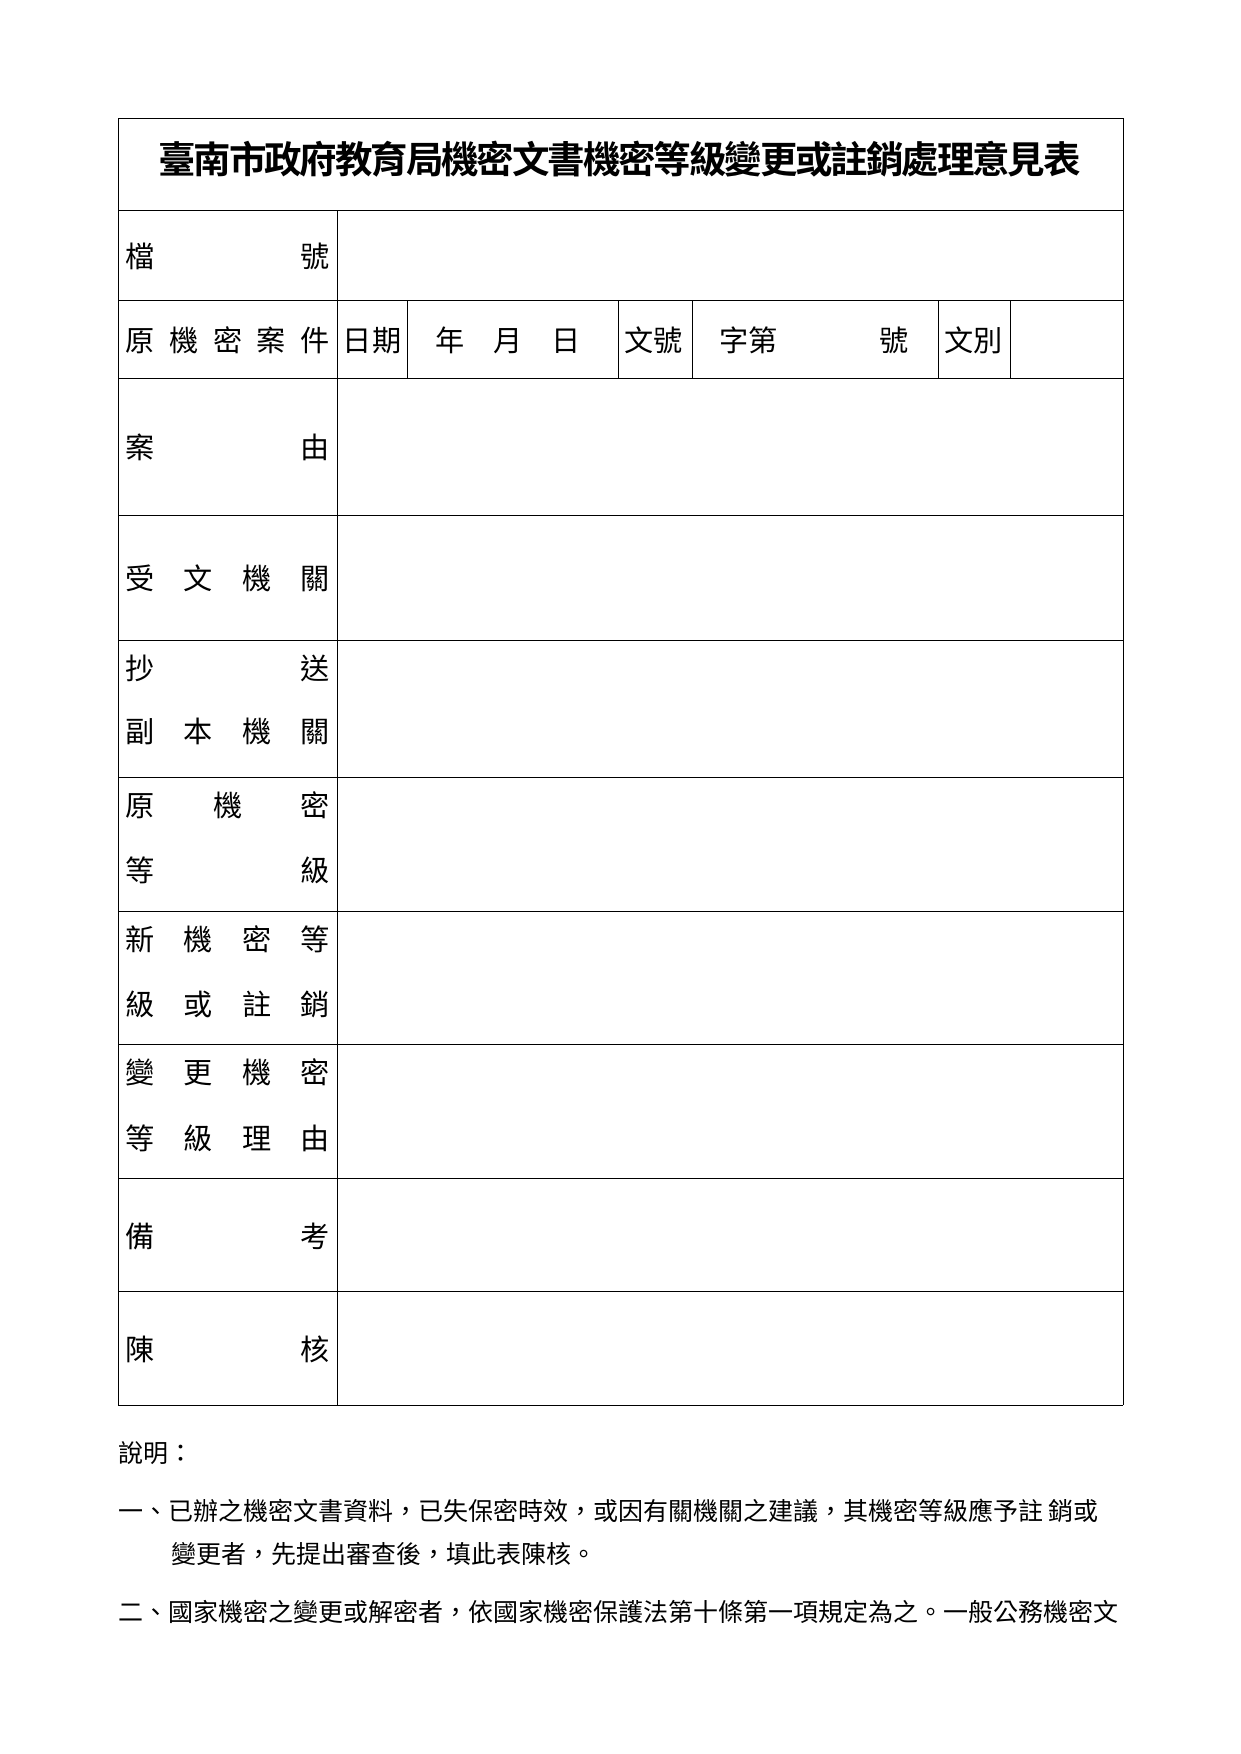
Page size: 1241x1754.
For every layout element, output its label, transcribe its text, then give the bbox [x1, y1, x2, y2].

table_cell [338, 1179, 1123, 1291]
table_cell 原 機 密 等 級 [119, 778, 337, 911]
table_cell [338, 516, 1123, 639]
table_cell 檔 號 [119, 211, 337, 300]
table_cell 日期 [338, 301, 407, 377]
table_cell 陳 核 [119, 1292, 337, 1404]
table_cell 字第 號 [693, 301, 938, 377]
table_cell [338, 211, 1123, 300]
table_cell [338, 778, 1123, 911]
table_cell [338, 1045, 1123, 1178]
table_cell 備 考 [119, 1179, 337, 1291]
table_cell 變 更 機 密 等 級 理 由 [119, 1045, 337, 1178]
text 一、已辦之機密文書資料，已失保密時效，或因有關機關之建議，其機密等級應予註 銷或 變更者，先提出審查後，填此表陳核。 [118, 1491, 1122, 1571]
table_cell 受 文 機 關 [119, 516, 337, 639]
table_cell 文別 [939, 301, 1010, 377]
table_cell 文號 [619, 301, 692, 377]
table_cell [1011, 301, 1123, 377]
table_cell 案 由 [119, 379, 337, 514]
table_cell 抄 送 副 本 機 關 [119, 641, 337, 777]
table_cell [338, 912, 1123, 1044]
text 說明： [118, 1433, 1122, 1469]
table_cell [338, 1292, 1123, 1404]
table_cell [338, 379, 1123, 514]
table_cell 新 機 密 等 級 或 註 銷 [119, 912, 337, 1044]
text 二、國家機密之變更或解密者，依國家機密保護法第十條第一項規定為之。一般公務機密文 [118, 1593, 1122, 1629]
table_cell [338, 641, 1123, 777]
table_cell 年 月 日 [408, 301, 618, 377]
table_header 臺南市政府教育局機密文書機密等級變更或註銷處理意見表 [119, 119, 1123, 210]
table_cell 原 機 密 案 件 [119, 301, 337, 377]
